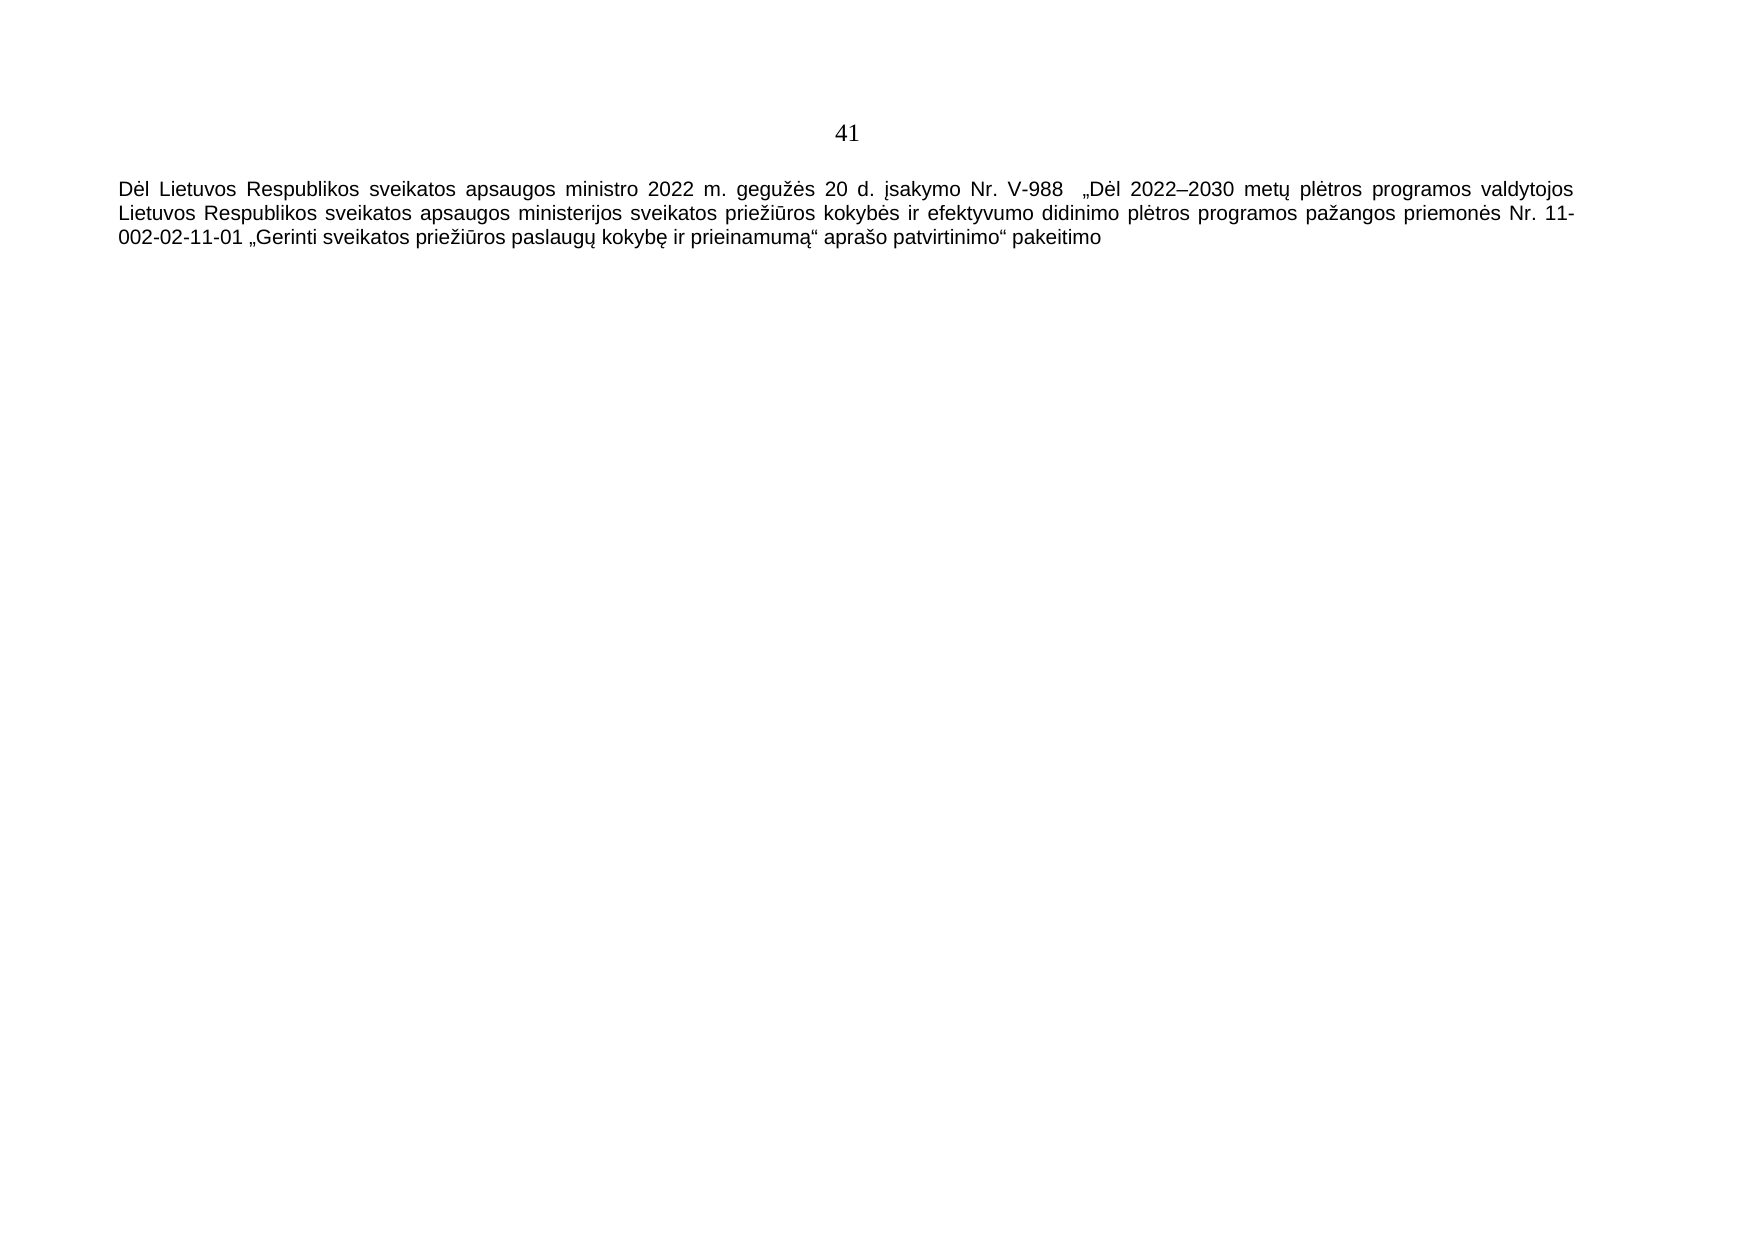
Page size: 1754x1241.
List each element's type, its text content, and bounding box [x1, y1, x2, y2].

text Dėl Lietuvos Respublikos sveikatos apsaugos ministro 2022 m. gegužės 20 d. įsakymo Nr. V-988 „Dėl 2022–2030 metų plėtros programos valdytojos Lietuvos Respublikos sveikatos apsaugos ministerijos sveikatos priežiūros kokybės ir efektyvumo didinimo plėtros programos pažangos priemonės Nr. 11-002-02-11-01 „Gerinti sveikatos priežiūros paslaugų kokybę ir prieinamumą“ aprašo patvirtinimo“ pakeitimo [118, 177, 1577, 249]
